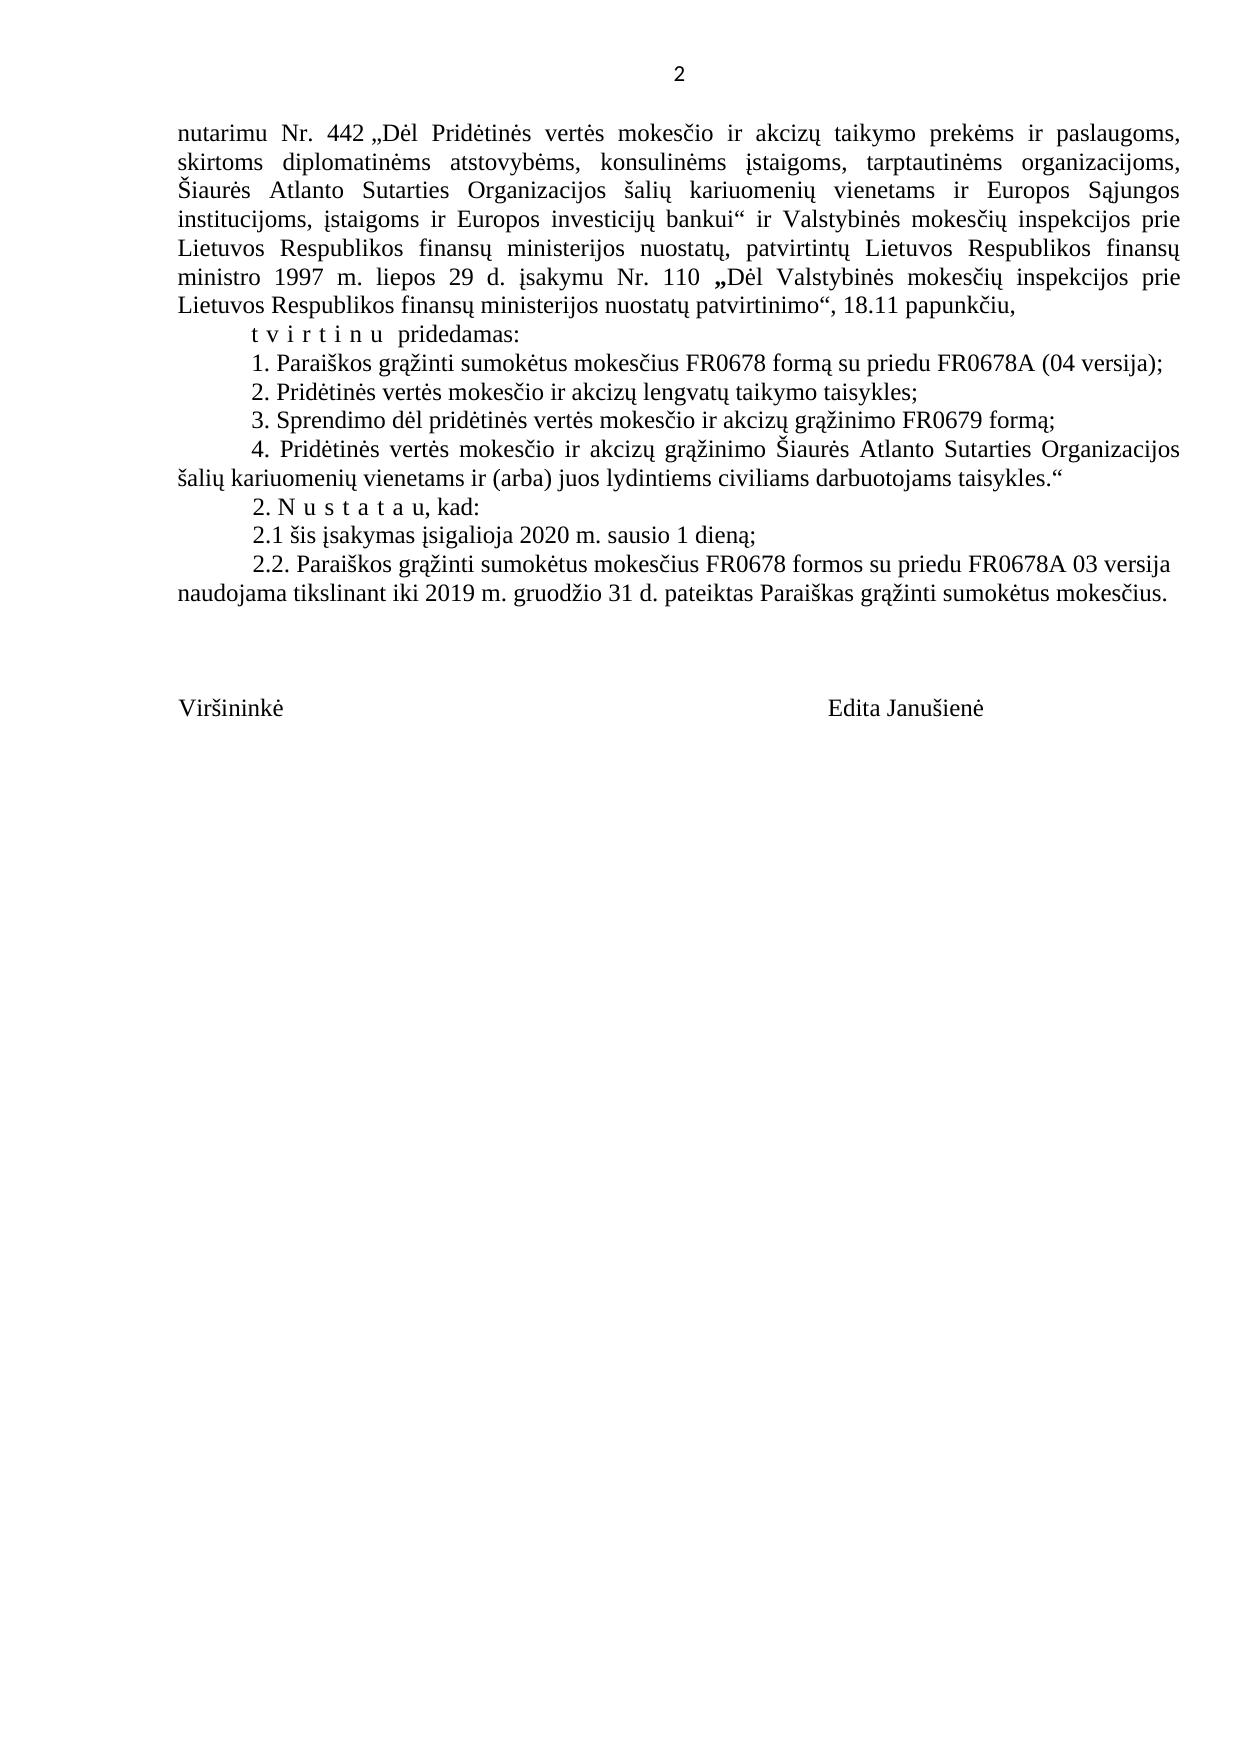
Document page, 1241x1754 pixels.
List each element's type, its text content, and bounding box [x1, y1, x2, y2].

text 1. Paraiškos grąžinti sumokėtus mokesčius FR0678 formą su priedu FR0678A (04 versija); [177, 348, 1181, 377]
text tvirtinu pridedamas: [177, 319, 1181, 348]
text Viršininkė Edita Janušienė [178, 693, 1181, 722]
text 2. Nustatau, kad: [177, 492, 1181, 521]
text 3. Sprendimo dėl pridėtinės vertės mokesčio ir akcizų grąžinimo FR0679 formą; [177, 406, 1181, 434]
text 2.2. Paraiškos grąžinti sumokėtus mokesčius FR0678 formos su priedu FR0678A 03 versija naudojama tikslinant iki 2019 m. gruodžio 31 d. pateiktas Paraiškas grąžinti sumokėtus mokesčius. [177, 549, 1181, 607]
text 2. Pridėtinės vertės mokesčio ir akcizų lengvatų taikymo taisykles; [177, 377, 1181, 406]
text 4. Pridėtinės vertės mokesčio ir akcizų grąžinimo Šiaurės Atlanto Sutarties Organizacijos šalių kariuomenių vienetams ir (arba) juos lydintiems civiliams darbuotojams taisykles.“ [177, 434, 1181, 492]
text nutarimu Nr. 442 „Dėl Pridėtinės vertės mokesčio ir akcizų taikymo prekėms ir paslaugoms, skirtoms diplomatinėms atstovybėms, konsulinėms įstaigoms, tarptautinėms organizacijoms, Šiaurės Atlanto Sutarties Organizacijos šalių kariuomenių vienetams ir Europos Sąjungos institucijoms, įstaigoms ir Europos investicijų bankui“ ir Valstybinės mokesčių inspekcijos prie Lietuvos Respublikos finansų ministerijos nuostatų, patvirtintų Lietuvos Respublikos finansų ministro 1997 m. liepos 29 d. įsakymu Nr. 110 „Dėl Valstybinės mokesčių inspekcijos prie Lietuvos Respublikos finansų ministerijos nuostatų patvirtinimo“, 18.11 papunkčiu, [177, 118, 1181, 319]
text 2.1 šis įsakymas įsigalioja 2020 m. sausio 1 dieną; [177, 521, 1181, 549]
